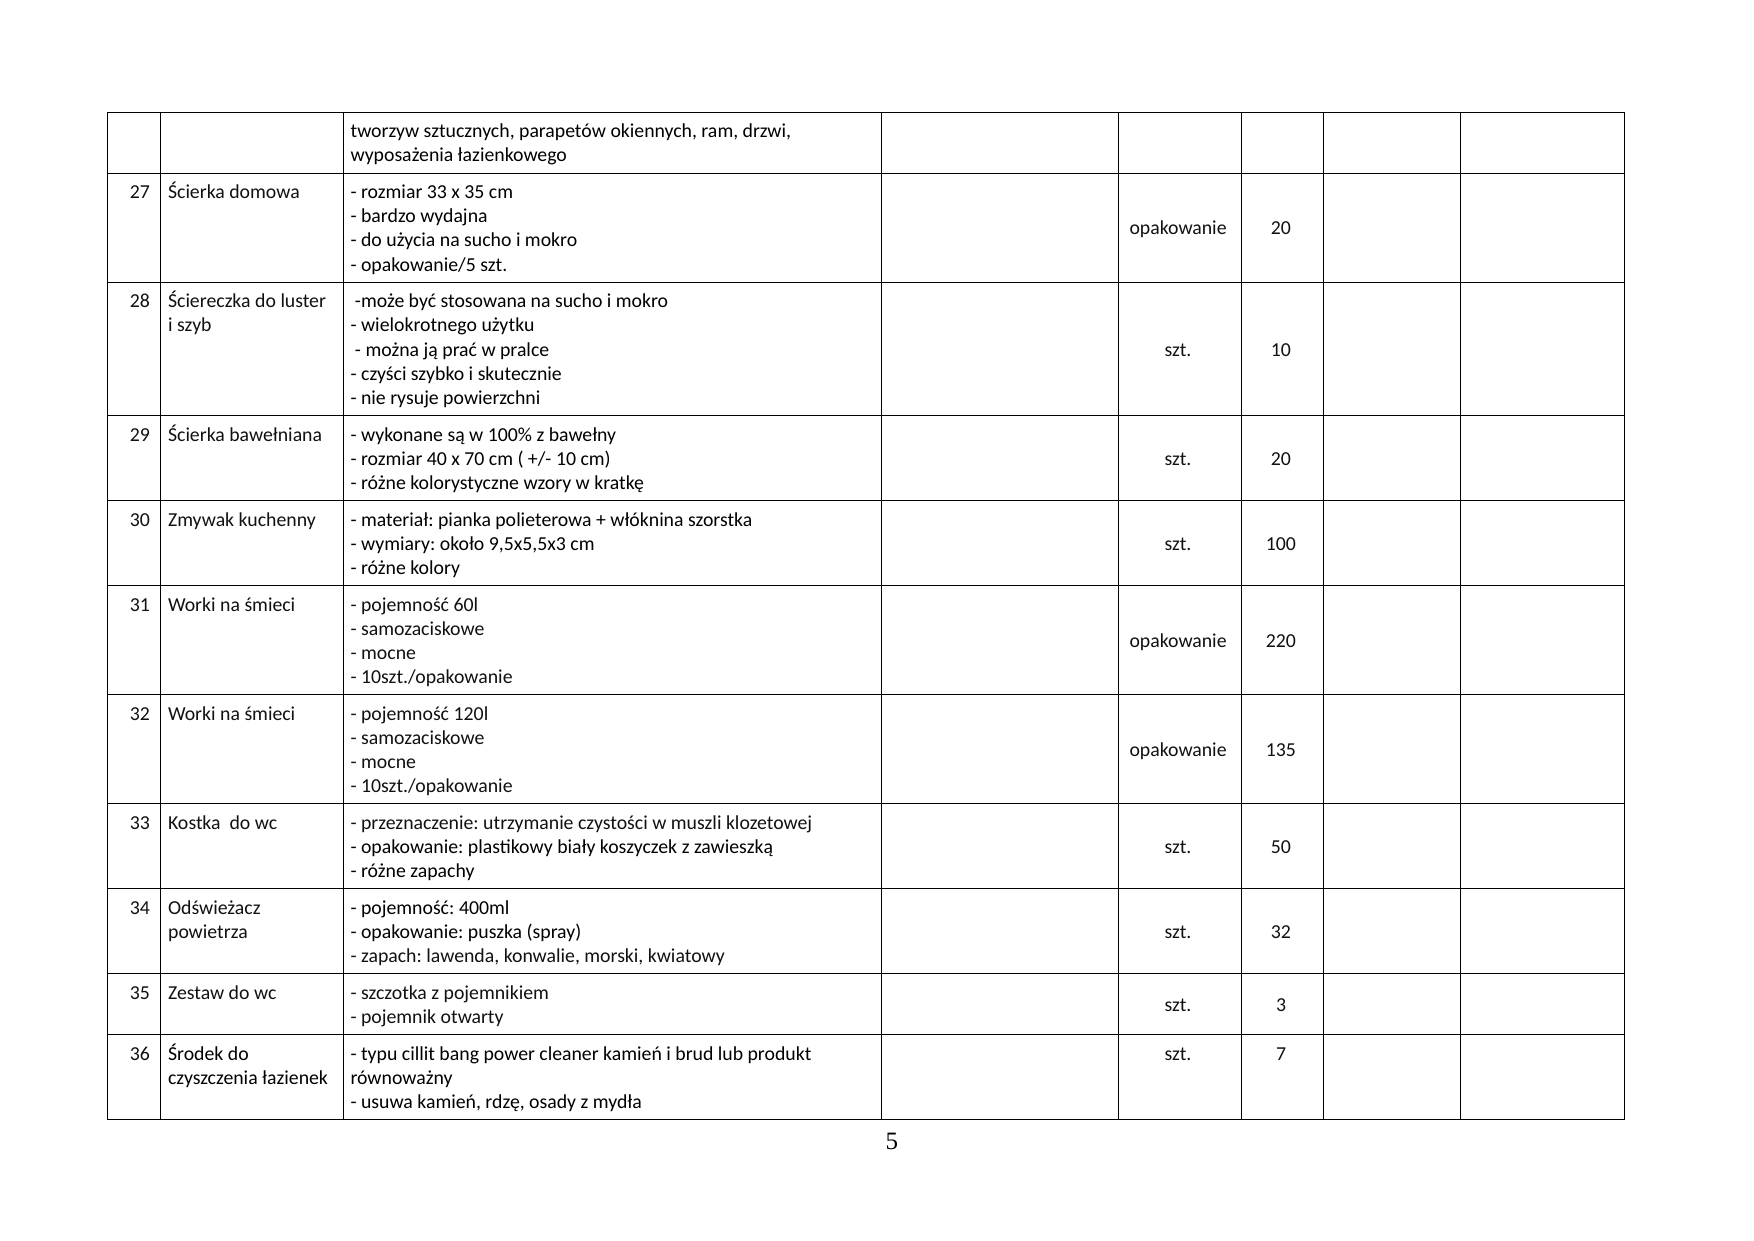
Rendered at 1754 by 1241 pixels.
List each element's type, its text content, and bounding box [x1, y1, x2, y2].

table_cell [882, 501, 1118, 585]
table_cell - pojemność 60l - samozaciskowe - mocne - 10szt./opakowanie [344, 586, 881, 694]
table_cell - wykonane są w 100% z bawełny - rozmiar 40 x 70 cm ( +/- 10 cm) - różne kolorystyczne wzory w kratkę [344, 416, 881, 500]
table_cell - przeznaczenie: utrzymanie czystości w muszli klozetowej - opakowanie: plastikowy biały koszyczek z zawieszką - różne zapachy [344, 804, 881, 888]
table_cell Ścierka bawełniana [161, 416, 343, 500]
table_cell [882, 1035, 1118, 1119]
table_cell [1324, 113, 1460, 172]
table_cell [882, 695, 1118, 803]
table_cell [882, 174, 1118, 282]
table_cell 7 [1242, 1035, 1323, 1119]
table_cell [1461, 889, 1624, 973]
table_cell [1461, 586, 1624, 694]
table_cell [882, 113, 1118, 172]
table_cell 30 [108, 501, 160, 585]
table_cell - materiał: pianka polieterowa + włóknina szorstka - wymiary: około 9,5x5,5x3 cm - różne kolory [344, 501, 881, 585]
table_cell opakowanie [1119, 695, 1241, 803]
table_cell - typu cillit bang power cleaner kamień i brud lub produkt równoważny - usuwa kamień, rdzę, osady z mydła [344, 1035, 881, 1119]
table_cell szt. [1119, 416, 1241, 500]
table_cell [1324, 586, 1460, 694]
table_cell [1324, 501, 1460, 585]
table_cell 32 [108, 695, 160, 803]
table_cell - rozmiar 33 x 35 cm - bardzo wydajna - do użycia na sucho i mokro - opakowanie/5 szt. [344, 174, 881, 282]
table_cell [1461, 974, 1624, 1034]
table_cell szt. [1119, 974, 1241, 1034]
table_cell 27 [108, 174, 160, 282]
table_cell [108, 113, 160, 172]
table_cell opakowanie [1119, 174, 1241, 282]
table_cell Worki na śmieci [161, 695, 343, 803]
table_cell 20 [1242, 416, 1323, 500]
table_cell [882, 974, 1118, 1034]
table_cell - pojemność: 400ml - opakowanie: puszka (spray) - zapach: lawenda, konwalie, morski, kwiatowy [344, 889, 881, 973]
table_cell Środek do czyszczenia łazienek [161, 1035, 343, 1119]
table_cell 50 [1242, 804, 1323, 888]
table_cell [1461, 113, 1624, 172]
table_cell 100 [1242, 501, 1323, 585]
table_cell opakowanie [1119, 586, 1241, 694]
table_cell Kostka do wc [161, 804, 343, 888]
table_cell [1461, 501, 1624, 585]
table_cell 32 [1242, 889, 1323, 973]
table_cell Ściereczka do luster i szyb [161, 283, 343, 415]
table_cell [1119, 113, 1241, 172]
table_cell 35 [108, 974, 160, 1034]
table_cell 29 [108, 416, 160, 500]
table_cell [1324, 283, 1460, 415]
table_cell [1461, 416, 1624, 500]
table_cell [1324, 695, 1460, 803]
table_cell Worki na śmieci [161, 586, 343, 694]
table_cell Odświeżacz powietrza [161, 889, 343, 973]
table_cell tworzyw sztucznych, parapetów okiennych, ram, drzwi, wyposażenia łazienkowego [344, 113, 881, 172]
table_cell 20 [1242, 174, 1323, 282]
table_cell Zestaw do wc [161, 974, 343, 1034]
table_cell [1324, 1035, 1460, 1119]
table_cell szt. [1119, 1035, 1241, 1119]
table_cell [882, 804, 1118, 888]
table_cell [1324, 174, 1460, 282]
table_cell [1324, 974, 1460, 1034]
table_cell - pojemność 120l - samozaciskowe - mocne - 10szt./opakowanie [344, 695, 881, 803]
table_cell [882, 283, 1118, 415]
table_cell - szczotka z pojemnikiem - pojemnik otwarty [344, 974, 881, 1034]
table_cell szt. [1119, 283, 1241, 415]
table_cell Ścierka domowa [161, 174, 343, 282]
table_cell 31 [108, 586, 160, 694]
table_cell [1324, 804, 1460, 888]
table_cell [161, 113, 343, 172]
table_cell [1324, 416, 1460, 500]
table_cell [1461, 283, 1624, 415]
table_cell szt. [1119, 501, 1241, 585]
table_cell [1324, 889, 1460, 973]
table_cell 10 [1242, 283, 1323, 415]
table_cell szt. [1119, 889, 1241, 973]
table_cell 33 [108, 804, 160, 888]
table_cell Zmywak kuchenny [161, 501, 343, 585]
table_cell 36 [108, 1035, 160, 1119]
table_cell 220 [1242, 586, 1323, 694]
table_cell [882, 889, 1118, 973]
table_cell 3 [1242, 974, 1323, 1034]
table_cell 28 [108, 283, 160, 415]
table_cell [1242, 113, 1323, 172]
table_cell [882, 416, 1118, 500]
table_cell [882, 586, 1118, 694]
table_cell 135 [1242, 695, 1323, 803]
table_cell [1461, 1035, 1624, 1119]
table_cell [1461, 174, 1624, 282]
table_cell szt. [1119, 804, 1241, 888]
table_cell [1461, 804, 1624, 888]
table_cell [1461, 695, 1624, 803]
table_cell -może być stosowana na sucho i mokro - wielokrotnego użytku - można ją prać w pralce - czyści szybko i skutecznie - nie rysuje powierzchni [344, 283, 881, 415]
table_cell 34 [108, 889, 160, 973]
